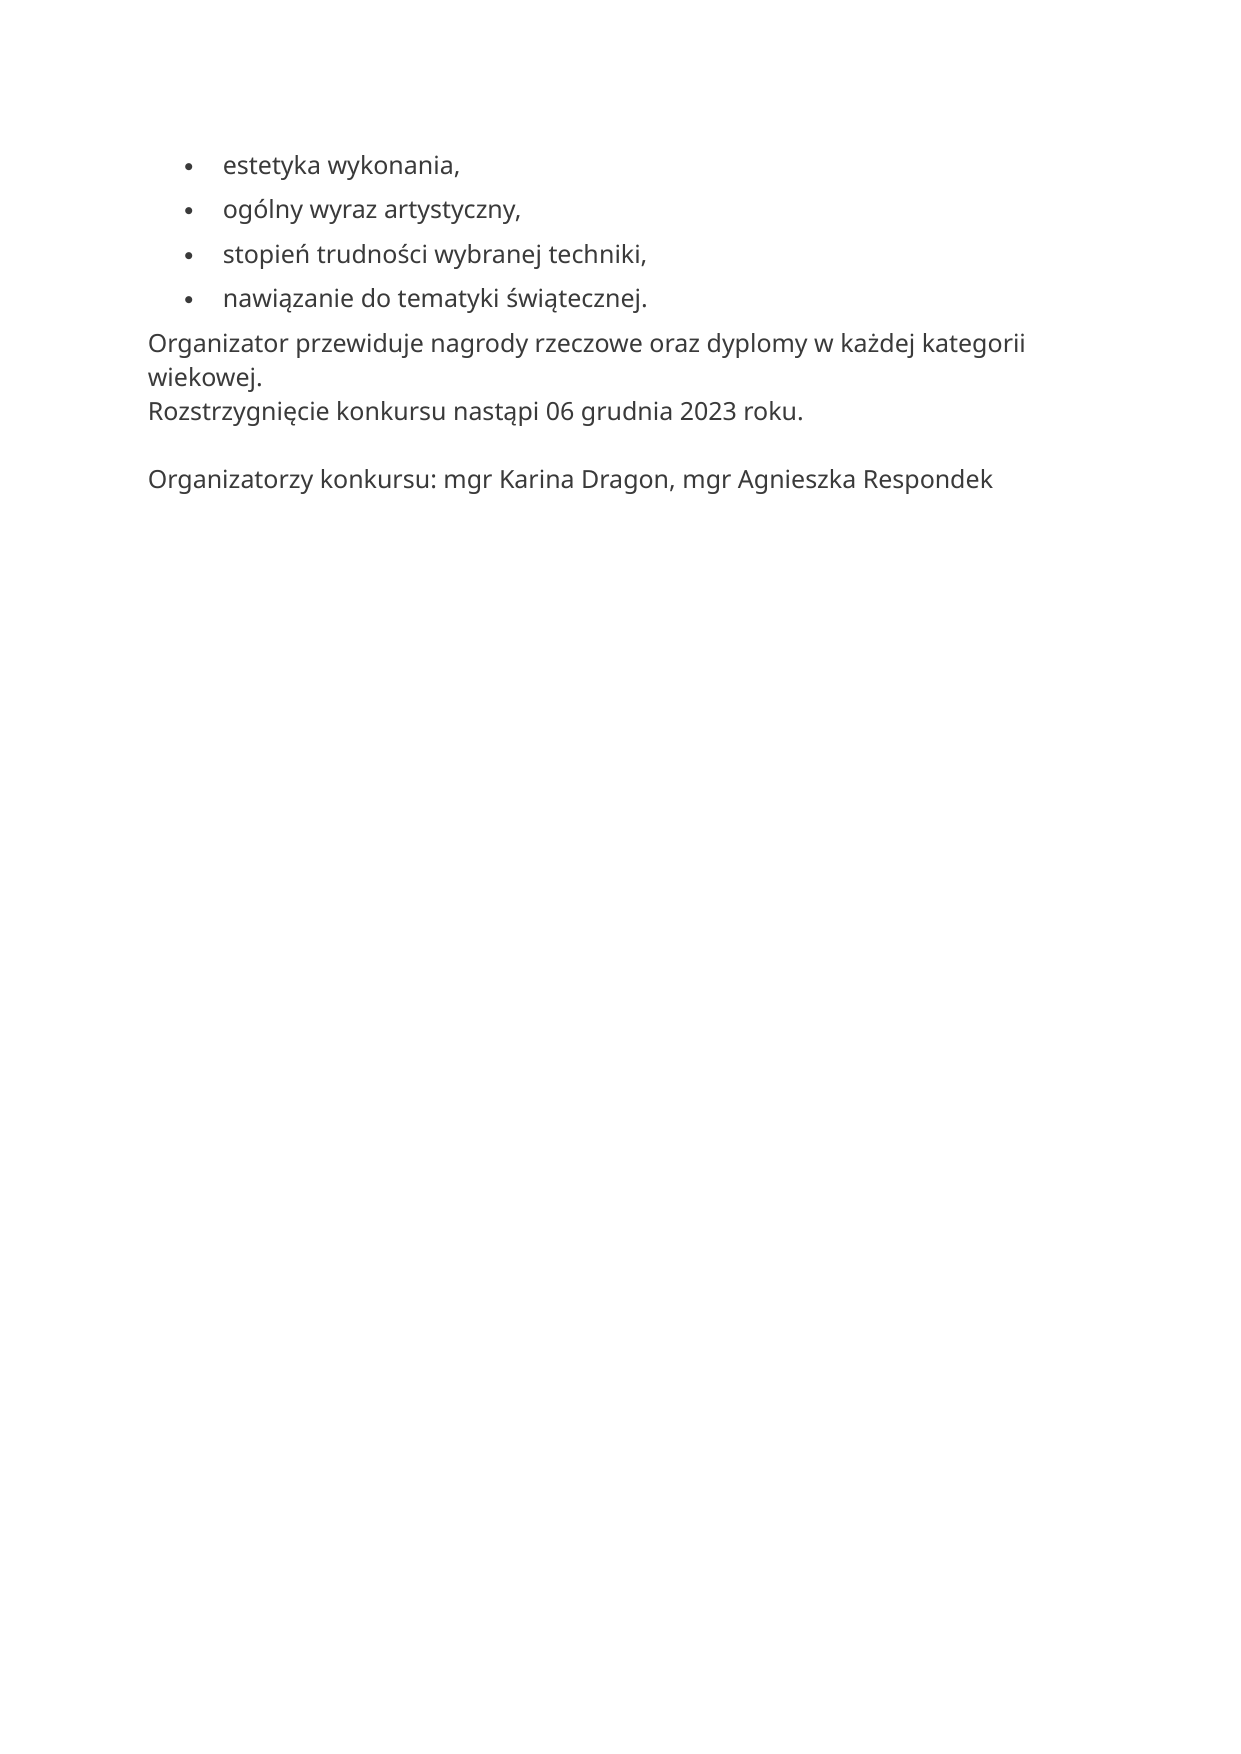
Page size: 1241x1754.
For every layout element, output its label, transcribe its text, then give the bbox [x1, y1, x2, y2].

list stopień trudności wybranej techniki, [185, 237, 1093, 271]
list nawiązanie do tematyki świątecznej. [185, 281, 1093, 315]
list ogólny wyraz artystyczny, [185, 192, 1093, 226]
text Rozstrzygnięcie konkursu nastąpi 06 grudnia 2023 roku. [148, 394, 1093, 428]
text Organizator przewiduje nagrody rzeczowe oraz dyplomy w każdej kategorii wiekowej. [148, 326, 1093, 394]
text Organizatorzy konkursu: mgr Karina Dragon, mgr Agnieszka Respondek [148, 462, 1093, 496]
list estetyka wykonania, [185, 148, 1093, 182]
